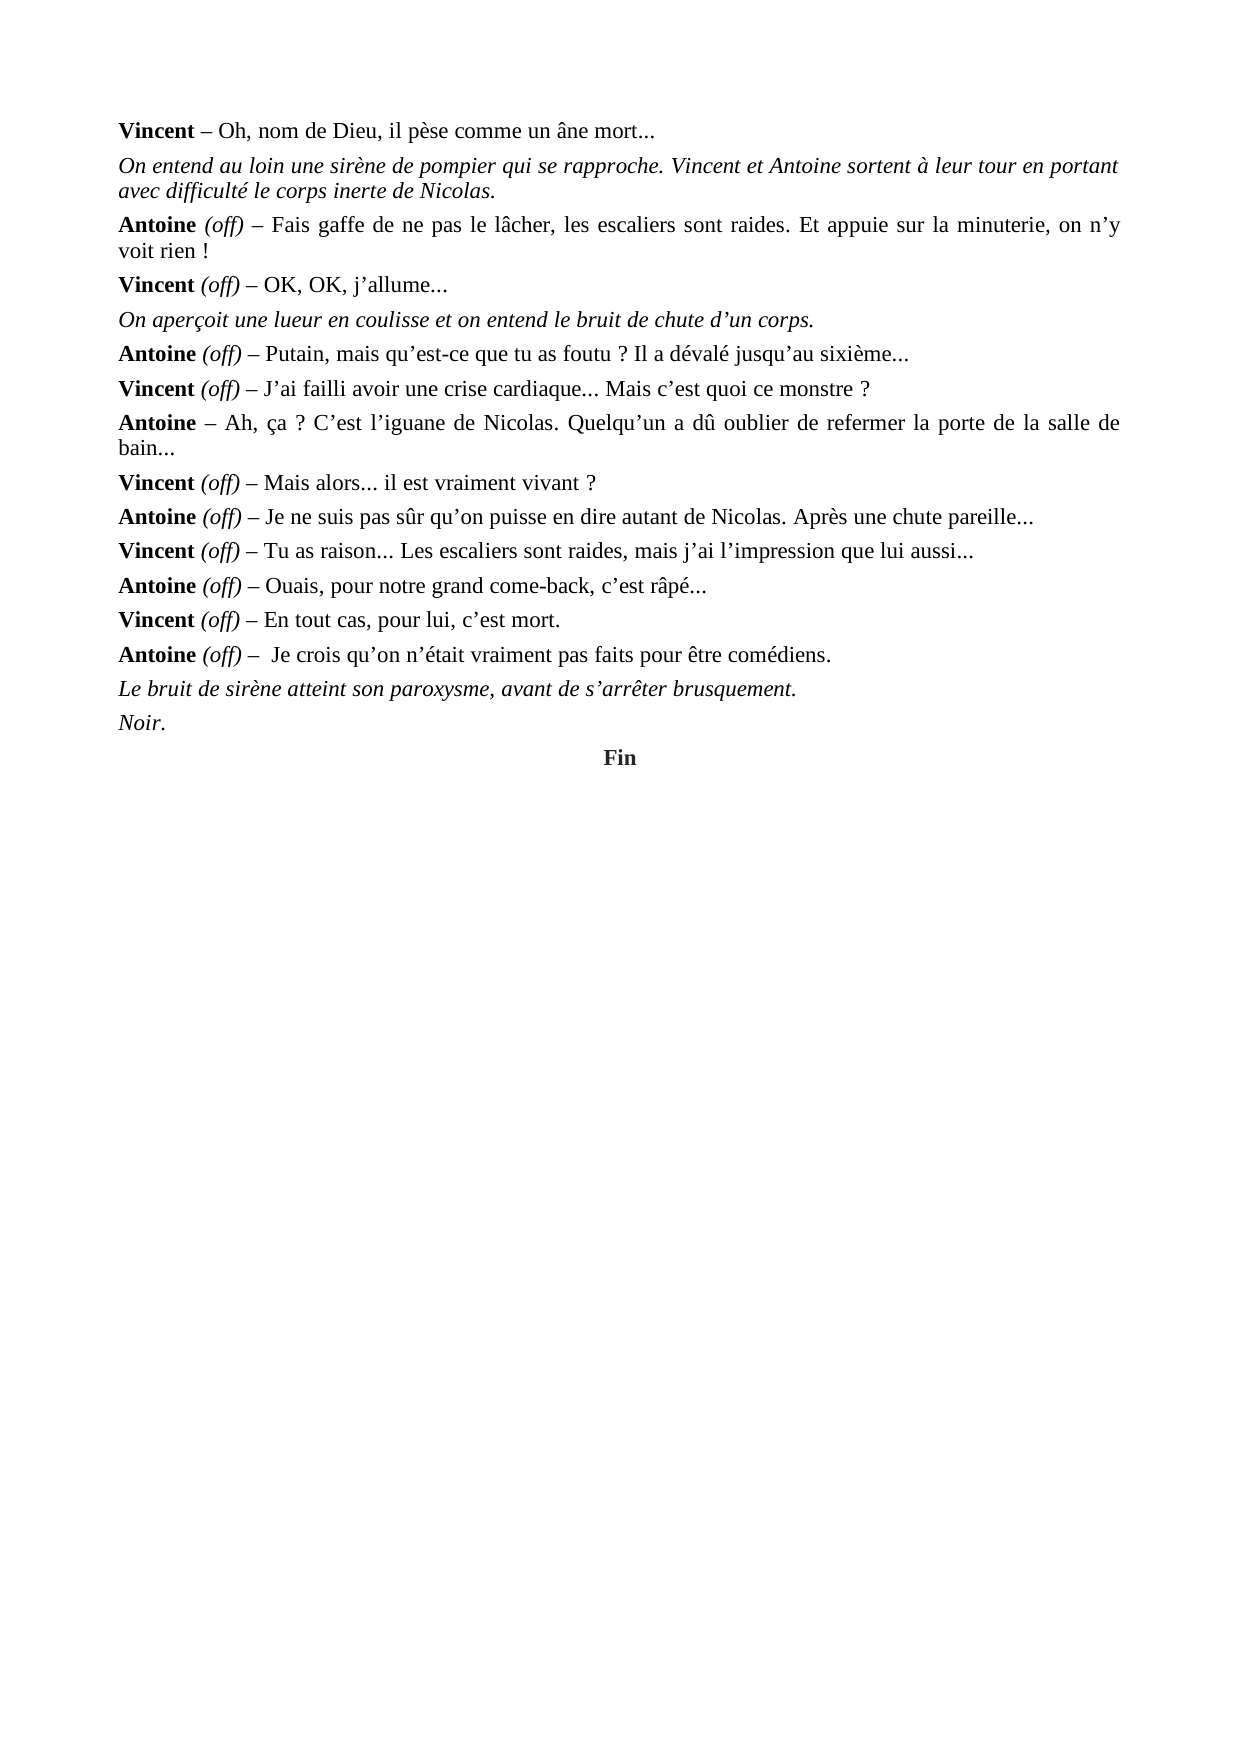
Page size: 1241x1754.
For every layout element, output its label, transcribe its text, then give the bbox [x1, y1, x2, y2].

text On aperçoit une lueur en coulisse et on entend le bruit de chute d’un corps. [118, 307, 1122, 332]
text Fin [118, 745, 1122, 770]
text Antoine (off) – Je crois qu’on n’était vraiment pas faits pour être comédiens. [118, 642, 1122, 667]
text Vincent (off) – Tu as raison... Les escaliers sont raides, mais j’ai l’impression que lui aussi... [118, 538, 1122, 564]
text Noir. [118, 710, 1122, 736]
text Vincent (off) – OK, OK, j’allume... [118, 272, 1122, 298]
text Antoine – Ah, ça ? C’est l’iguane de Nicolas. Quelqu’un a dû oublier de refermer la porte de la salle de bain... [118, 410, 1122, 461]
text Le bruit de sirène atteint son paroxysme, avant de s’arrêter brusquement. [118, 676, 1122, 701]
text Vincent (off) – En tout cas, pour lui, c’est mort. [118, 607, 1122, 633]
text Vincent (off) – Mais alors... il est vraiment vivant ? [118, 470, 1122, 495]
text Antoine (off) – Fais gaffe de ne pas le lâcher, les escaliers sont raides. Et appuie sur la minuterie, on n’y voit rien ! [118, 212, 1122, 263]
text Antoine (off) – Je ne suis pas sûr qu’on puisse en dire autant de Nicolas. Après une chute pareille... [118, 504, 1122, 529]
text Vincent (off) – J’ai failli avoir une crise cardiaque... Mais c’est quoi ce monstre ? [118, 375, 1122, 401]
text Vincent – Oh, nom de Dieu, il pèse comme un âne mort... [118, 118, 1122, 144]
text Antoine (off) – Ouais, pour notre grand come-back, c’est râpé... [118, 573, 1122, 598]
text On entend au loin une sirène de pompier qui se rapproche. Vincent et Antoine sortent à leur tour en portant avec difficulté le corps inerte de Nicolas. [118, 152, 1122, 203]
text Antoine (off) – Putain, mais qu’est-ce que tu as foutu ? Il a dévalé jusqu’au sixième... [118, 341, 1122, 367]
